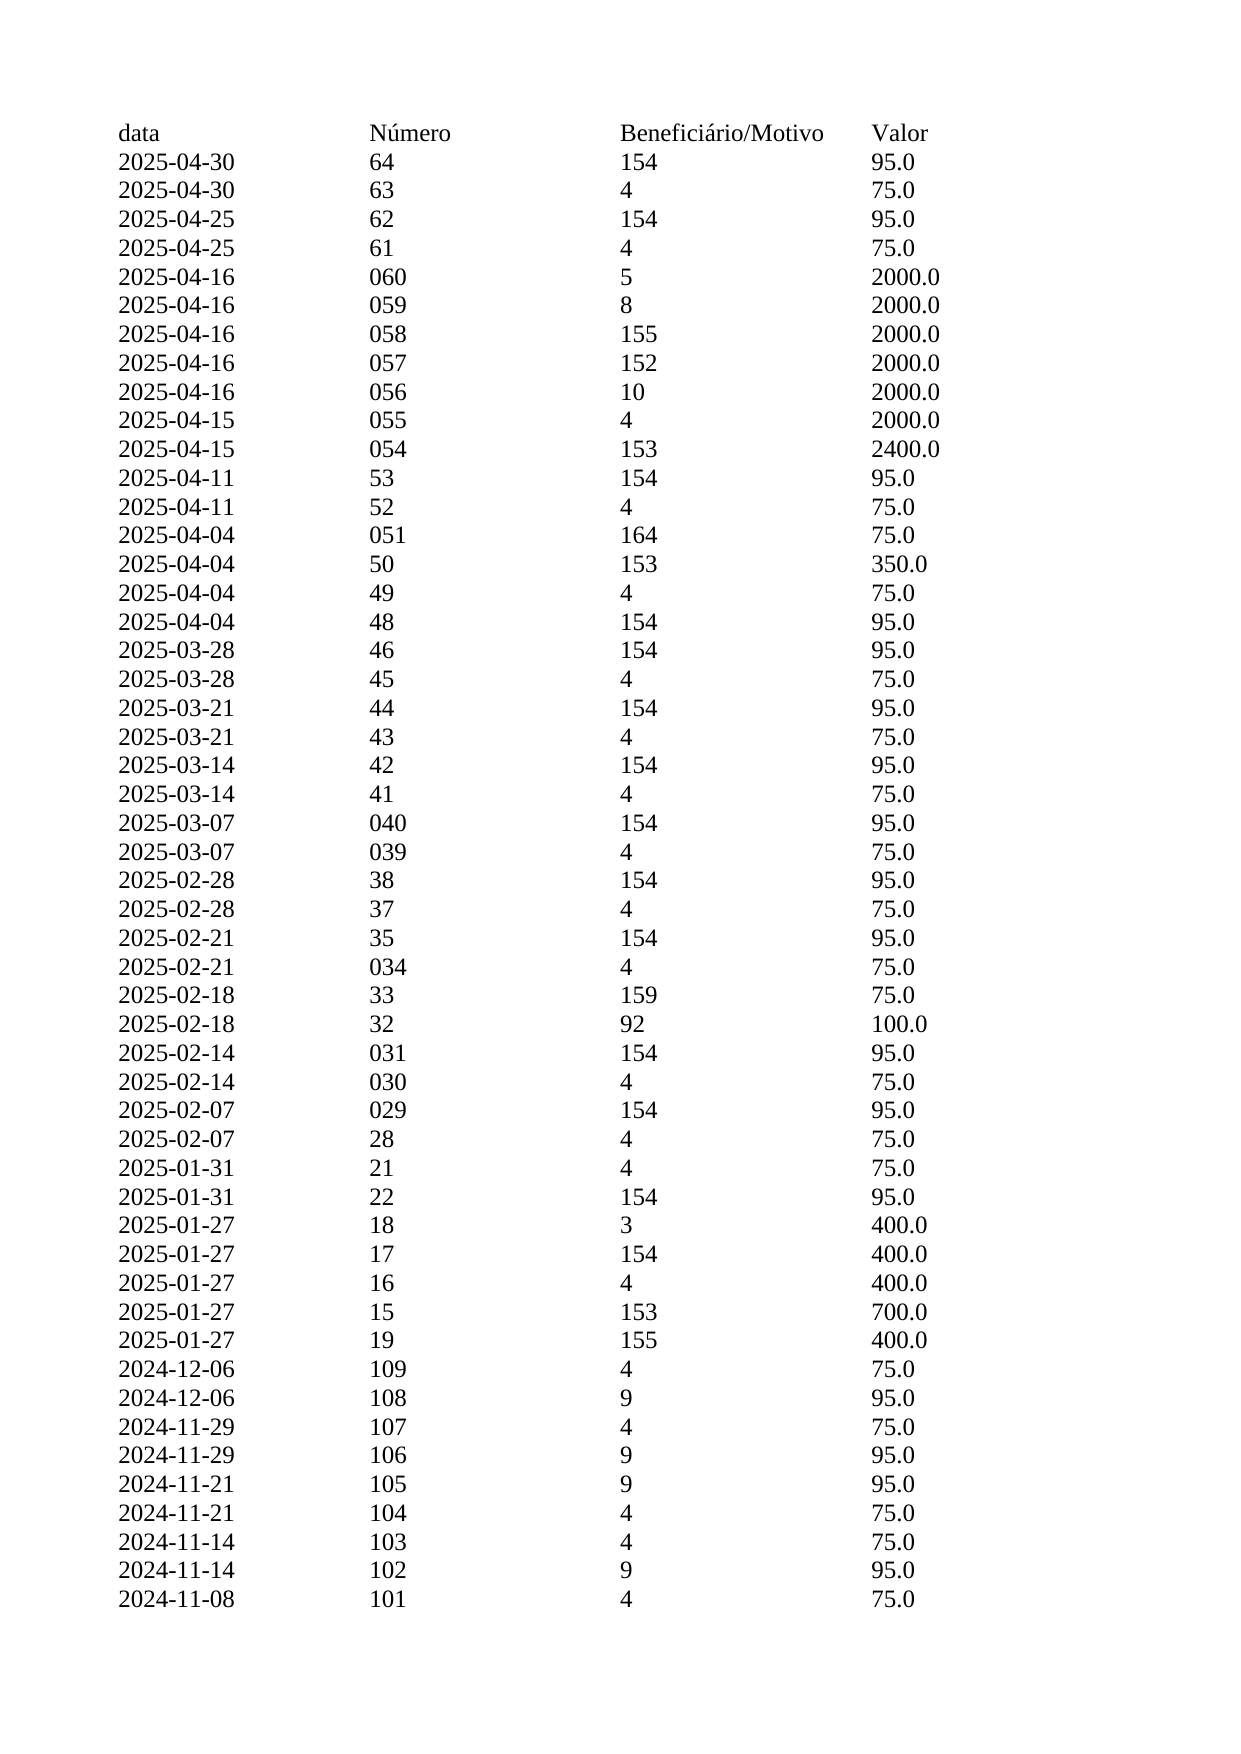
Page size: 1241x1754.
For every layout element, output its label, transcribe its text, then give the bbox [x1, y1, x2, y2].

table_cell 2025-04-16 [118, 319, 369, 348]
table_cell 95.0 [871, 751, 1122, 779]
table_cell 2024-12-06 [118, 1383, 369, 1412]
table_cell 4 [620, 1498, 871, 1527]
table_cell 2025-01-31 [118, 1153, 369, 1182]
table_cell 2000.0 [871, 406, 1122, 434]
table_cell 95.0 [871, 693, 1122, 722]
table_cell 031 [369, 1038, 620, 1067]
table_cell 054 [369, 434, 620, 463]
table_cell 154 [620, 607, 871, 636]
table_cell 154 [620, 693, 871, 722]
table_cell 9 [620, 1556, 871, 1584]
table_cell 75.0 [871, 492, 1122, 521]
table_cell 50 [369, 549, 620, 578]
table_cell 2025-01-27 [118, 1239, 369, 1268]
table_cell 61 [369, 233, 620, 262]
table_cell 2000.0 [871, 291, 1122, 319]
table_cell 21 [369, 1153, 620, 1182]
table_cell 2024-11-29 [118, 1412, 369, 1441]
table_cell 95.0 [871, 1182, 1122, 1211]
table_cell 153 [620, 434, 871, 463]
table_cell 2025-04-11 [118, 463, 369, 492]
table_cell 95.0 [871, 204, 1122, 233]
table_cell 62 [369, 204, 620, 233]
table_cell 49 [369, 578, 620, 607]
table_cell 154 [620, 1096, 871, 1124]
table_cell 2024-12-06 [118, 1354, 369, 1383]
table_cell 164 [620, 521, 871, 549]
table_cell 95.0 [871, 463, 1122, 492]
table_cell 2025-04-25 [118, 204, 369, 233]
table_cell 5 [620, 262, 871, 291]
table_cell 15 [369, 1297, 620, 1326]
table_cell 2025-04-16 [118, 348, 369, 377]
table_cell 46 [369, 636, 620, 664]
table_cell 154 [620, 463, 871, 492]
table_cell 154 [620, 866, 871, 894]
table_cell 75.0 [871, 981, 1122, 1009]
table_cell 75.0 [871, 894, 1122, 923]
table_cell 28 [369, 1124, 620, 1153]
table_cell 75.0 [871, 1412, 1122, 1441]
table_cell 95.0 [871, 1038, 1122, 1067]
table_cell 400.0 [871, 1268, 1122, 1297]
table_cell 153 [620, 1297, 871, 1326]
table_cell 2024-11-21 [118, 1469, 369, 1498]
table_cell 41 [369, 779, 620, 808]
table_cell 4 [620, 952, 871, 981]
table_cell 2025-02-18 [118, 1009, 369, 1038]
table_cell 4 [620, 722, 871, 751]
table_cell 4 [620, 779, 871, 808]
table_cell 75.0 [871, 176, 1122, 204]
table_cell 104 [369, 1498, 620, 1527]
table_cell 154 [620, 1239, 871, 1268]
table_cell 4 [620, 492, 871, 521]
table_cell 2025-02-07 [118, 1096, 369, 1124]
table_cell 153 [620, 549, 871, 578]
table_cell 42 [369, 751, 620, 779]
table_cell 4 [620, 664, 871, 693]
table_cell 18 [369, 1211, 620, 1239]
table_cell 154 [620, 1038, 871, 1067]
table_cell 2025-02-21 [118, 952, 369, 981]
table_cell 75.0 [871, 664, 1122, 693]
table_cell 400.0 [871, 1211, 1122, 1239]
table_cell 105 [369, 1469, 620, 1498]
table_cell 155 [620, 319, 871, 348]
table_cell 4 [620, 578, 871, 607]
table_cell 2025-04-25 [118, 233, 369, 262]
table_cell 2000.0 [871, 319, 1122, 348]
table_cell 52 [369, 492, 620, 521]
table_header data [118, 118, 369, 147]
table_cell 2025-02-14 [118, 1038, 369, 1067]
table_cell 75.0 [871, 1067, 1122, 1096]
table_cell 75.0 [871, 779, 1122, 808]
table_cell 2025-03-21 [118, 722, 369, 751]
table_cell 101 [369, 1584, 620, 1613]
table_cell 95.0 [871, 607, 1122, 636]
table_cell 2024-11-08 [118, 1584, 369, 1613]
table_cell 152 [620, 348, 871, 377]
table_cell 2025-04-04 [118, 521, 369, 549]
table_cell 95.0 [871, 866, 1122, 894]
table_cell 2025-03-28 [118, 636, 369, 664]
table_cell 2025-02-28 [118, 866, 369, 894]
table_cell 107 [369, 1412, 620, 1441]
table_cell 2025-04-15 [118, 434, 369, 463]
table_cell 2000.0 [871, 262, 1122, 291]
table_cell 63 [369, 176, 620, 204]
table_cell 350.0 [871, 549, 1122, 578]
table_cell 33 [369, 981, 620, 1009]
table_cell 109 [369, 1354, 620, 1383]
table_cell 2025-01-31 [118, 1182, 369, 1211]
table_cell 38 [369, 866, 620, 894]
table_cell 106 [369, 1441, 620, 1469]
table_cell 64 [369, 147, 620, 176]
table_cell 4 [620, 233, 871, 262]
table_cell 75.0 [871, 1354, 1122, 1383]
table_cell 060 [369, 262, 620, 291]
table_cell 400.0 [871, 1326, 1122, 1354]
table_cell 058 [369, 319, 620, 348]
table_cell 2025-03-14 [118, 751, 369, 779]
table_cell 057 [369, 348, 620, 377]
table_cell 4 [620, 1354, 871, 1383]
table_cell 2025-04-16 [118, 291, 369, 319]
table_cell 35 [369, 923, 620, 952]
table_cell 4 [620, 1527, 871, 1556]
table_cell 4 [620, 1412, 871, 1441]
table_cell 2025-04-16 [118, 377, 369, 406]
table_cell 2024-11-14 [118, 1556, 369, 1584]
table_cell 2400.0 [871, 434, 1122, 463]
table_cell 154 [620, 923, 871, 952]
table_cell 45 [369, 664, 620, 693]
table_cell 159 [620, 981, 871, 1009]
table_cell 154 [620, 147, 871, 176]
table_cell 051 [369, 521, 620, 549]
table_cell 4 [620, 1153, 871, 1182]
table_cell 95.0 [871, 1383, 1122, 1412]
table_cell 10 [620, 377, 871, 406]
table_cell 2025-04-04 [118, 607, 369, 636]
table_cell 2024-11-14 [118, 1527, 369, 1556]
table_cell 48 [369, 607, 620, 636]
table_cell 53 [369, 463, 620, 492]
table_cell 2025-04-30 [118, 147, 369, 176]
table_cell 2000.0 [871, 377, 1122, 406]
table_header Valor [871, 118, 1122, 147]
table_cell 2000.0 [871, 348, 1122, 377]
table_cell 154 [620, 636, 871, 664]
table_cell 9 [620, 1441, 871, 1469]
table_cell 3 [620, 1211, 871, 1239]
table_cell 43 [369, 722, 620, 751]
table_cell 19 [369, 1326, 620, 1354]
table_cell 16 [369, 1268, 620, 1297]
table_cell 059 [369, 291, 620, 319]
table_cell 154 [620, 204, 871, 233]
table_cell 2025-02-21 [118, 923, 369, 952]
table_cell 75.0 [871, 1153, 1122, 1182]
table_cell 2025-01-27 [118, 1326, 369, 1354]
table_cell 95.0 [871, 1096, 1122, 1124]
table_cell 75.0 [871, 1584, 1122, 1613]
table_cell 95.0 [871, 147, 1122, 176]
table_cell 2025-04-15 [118, 406, 369, 434]
table_cell 4 [620, 1067, 871, 1096]
table_cell 2025-04-04 [118, 549, 369, 578]
table_cell 44 [369, 693, 620, 722]
table_cell 2025-02-07 [118, 1124, 369, 1153]
table_cell 103 [369, 1527, 620, 1556]
table_cell 2025-04-04 [118, 578, 369, 607]
table_cell 4 [620, 176, 871, 204]
table_cell 75.0 [871, 1124, 1122, 1153]
table_cell 75.0 [871, 722, 1122, 751]
table_cell 95.0 [871, 808, 1122, 837]
table_cell 75.0 [871, 521, 1122, 549]
table_cell 2025-02-18 [118, 981, 369, 1009]
table_cell 2025-02-14 [118, 1067, 369, 1096]
table_cell 4 [620, 837, 871, 866]
table_cell 2025-04-11 [118, 492, 369, 521]
table_cell 034 [369, 952, 620, 981]
table_cell 102 [369, 1556, 620, 1584]
table_cell 95.0 [871, 1441, 1122, 1469]
table_cell 92 [620, 1009, 871, 1038]
table_cell 056 [369, 377, 620, 406]
table_cell 95.0 [871, 1556, 1122, 1584]
table_cell 4 [620, 1268, 871, 1297]
table_cell 95.0 [871, 636, 1122, 664]
table_cell 154 [620, 751, 871, 779]
table_cell 154 [620, 1182, 871, 1211]
table_cell 37 [369, 894, 620, 923]
table_cell 2025-03-07 [118, 837, 369, 866]
table_cell 700.0 [871, 1297, 1122, 1326]
table_cell 2025-01-27 [118, 1268, 369, 1297]
table_header Beneficiário/Motivo [620, 118, 871, 147]
table_cell 17 [369, 1239, 620, 1268]
table_cell 055 [369, 406, 620, 434]
table_cell 400.0 [871, 1239, 1122, 1268]
table_cell 9 [620, 1469, 871, 1498]
table_cell 2025-03-07 [118, 808, 369, 837]
table_cell 4 [620, 1584, 871, 1613]
table_cell 029 [369, 1096, 620, 1124]
table_cell 2025-04-16 [118, 262, 369, 291]
table_cell 2025-02-28 [118, 894, 369, 923]
table_cell 95.0 [871, 923, 1122, 952]
table_cell 75.0 [871, 1527, 1122, 1556]
table_cell 32 [369, 1009, 620, 1038]
table_cell 108 [369, 1383, 620, 1412]
table_cell 2025-01-27 [118, 1297, 369, 1326]
table_cell 040 [369, 808, 620, 837]
table_cell 22 [369, 1182, 620, 1211]
table_cell 2025-03-14 [118, 779, 369, 808]
table_cell 4 [620, 894, 871, 923]
table_cell 2024-11-21 [118, 1498, 369, 1527]
table_cell 155 [620, 1326, 871, 1354]
table_cell 030 [369, 1067, 620, 1096]
table_cell 154 [620, 808, 871, 837]
table_cell 8 [620, 291, 871, 319]
table_cell 2025-01-27 [118, 1211, 369, 1239]
table_header Número [369, 118, 620, 147]
table_cell 2024-11-29 [118, 1441, 369, 1469]
table_cell 75.0 [871, 1498, 1122, 1527]
table_cell 75.0 [871, 578, 1122, 607]
table_cell 2025-03-21 [118, 693, 369, 722]
table_cell 2025-04-30 [118, 176, 369, 204]
table_cell 75.0 [871, 952, 1122, 981]
table_cell 95.0 [871, 1469, 1122, 1498]
table_cell 039 [369, 837, 620, 866]
table_cell 75.0 [871, 837, 1122, 866]
table_cell 100.0 [871, 1009, 1122, 1038]
table_cell 2025-03-28 [118, 664, 369, 693]
table_cell 4 [620, 406, 871, 434]
table_cell 75.0 [871, 233, 1122, 262]
table_cell 4 [620, 1124, 871, 1153]
table_cell 9 [620, 1383, 871, 1412]
